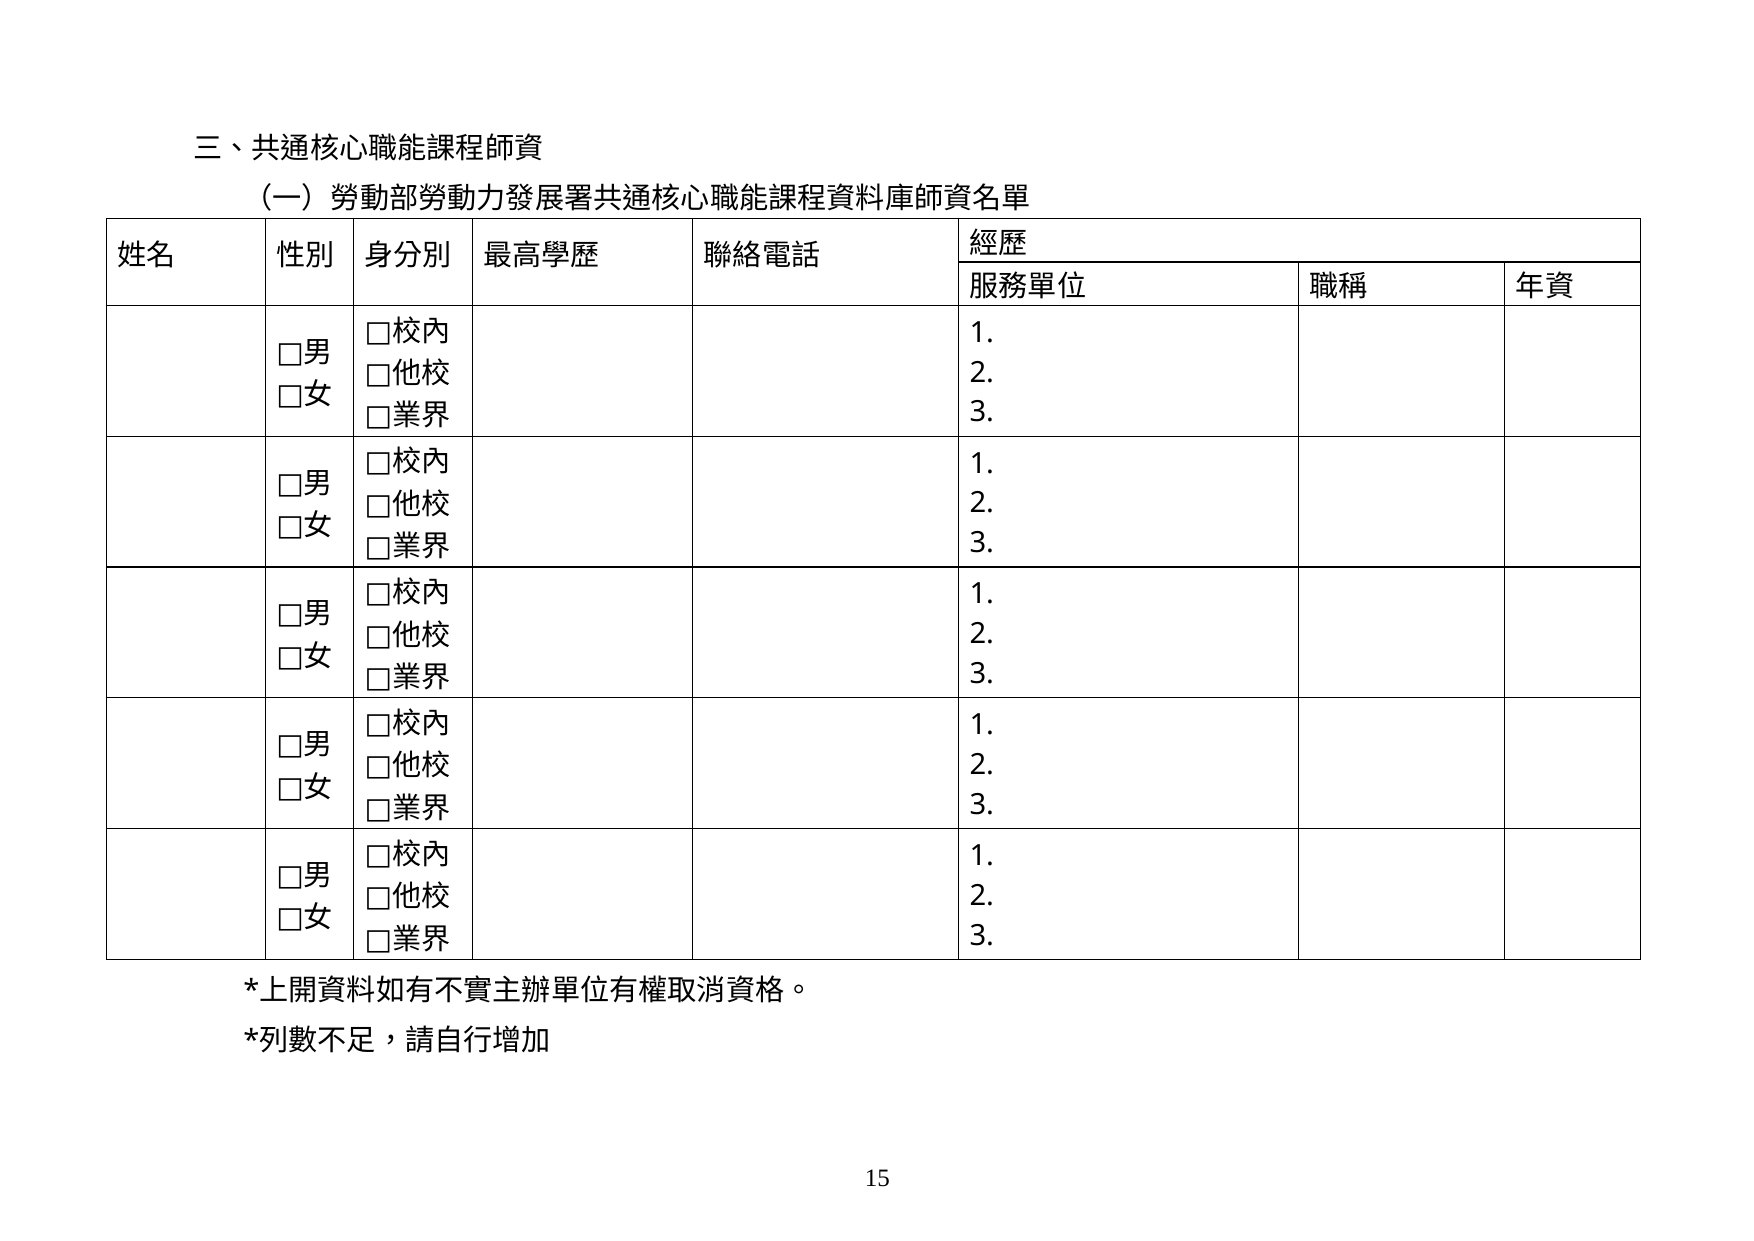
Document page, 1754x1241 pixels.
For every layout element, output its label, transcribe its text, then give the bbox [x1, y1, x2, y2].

table_header 最高學歷 [473, 219, 692, 305]
table_cell [473, 698, 692, 828]
table_cell [1505, 437, 1640, 566]
table_cell 1. 2. 3. [959, 568, 1298, 697]
table_cell [1505, 829, 1640, 959]
table_cell 1. 2. 3. [959, 306, 1298, 436]
table_cell □男 □女 [266, 568, 353, 697]
table_cell [693, 829, 958, 959]
table_cell [693, 306, 958, 436]
table_cell 1. 2. 3. [959, 829, 1298, 959]
table_cell [693, 568, 958, 697]
table_cell [693, 698, 958, 828]
table_cell □校內 □他校 □業界 [354, 829, 472, 959]
table_cell 年資 [1505, 263, 1640, 305]
table_cell □校內 □他校 □業界 [354, 698, 472, 828]
table_header 聯絡電話 [693, 219, 958, 305]
table_header 經歷 [959, 219, 1640, 261]
table_cell [1505, 306, 1640, 436]
table_cell 1. 2. 3. [959, 698, 1298, 828]
table_cell □校內 □他校 □業界 [354, 437, 472, 566]
table_header 姓名 [107, 219, 265, 305]
table_header 性別 [266, 219, 353, 305]
table_cell □校內 □他校 □業界 [354, 568, 472, 697]
text （一）勞動部勞動力發展署共通核心職能課程資料庫師資名單 [243, 168, 1636, 218]
table_cell [107, 698, 265, 828]
table_cell 服務單位 [959, 263, 1298, 305]
table_cell [1299, 437, 1504, 566]
table_cell [693, 437, 958, 566]
text *列數不足，請自行增加 [243, 1010, 1636, 1060]
table_cell □男 □女 [266, 437, 353, 566]
table_cell [107, 306, 265, 436]
table_cell [1299, 568, 1504, 697]
table_cell [1299, 306, 1504, 436]
table_cell [107, 568, 265, 697]
text *上開資料如有不實主辦單位有權取消資格。 [243, 960, 1636, 1010]
table_cell □男 □女 [266, 829, 353, 959]
text 三、共通核心職能課程師資 [193, 118, 1636, 168]
table_cell [1505, 568, 1640, 697]
table_cell [1505, 698, 1640, 828]
table_header 身分別 [354, 219, 472, 305]
table_cell [473, 568, 692, 697]
table_cell □校內 □他校 □業界 [354, 306, 472, 436]
table_cell [1299, 698, 1504, 828]
table_cell □男 □女 [266, 698, 353, 828]
table_cell 職稱 [1299, 263, 1504, 305]
table_cell [473, 437, 692, 566]
table_cell [473, 829, 692, 959]
table_cell 1. 2. 3. [959, 437, 1298, 566]
table_cell [1299, 829, 1504, 959]
table_cell [473, 306, 692, 436]
table_cell [107, 829, 265, 959]
table_cell □男 □女 [266, 306, 353, 436]
table_cell [107, 437, 265, 566]
